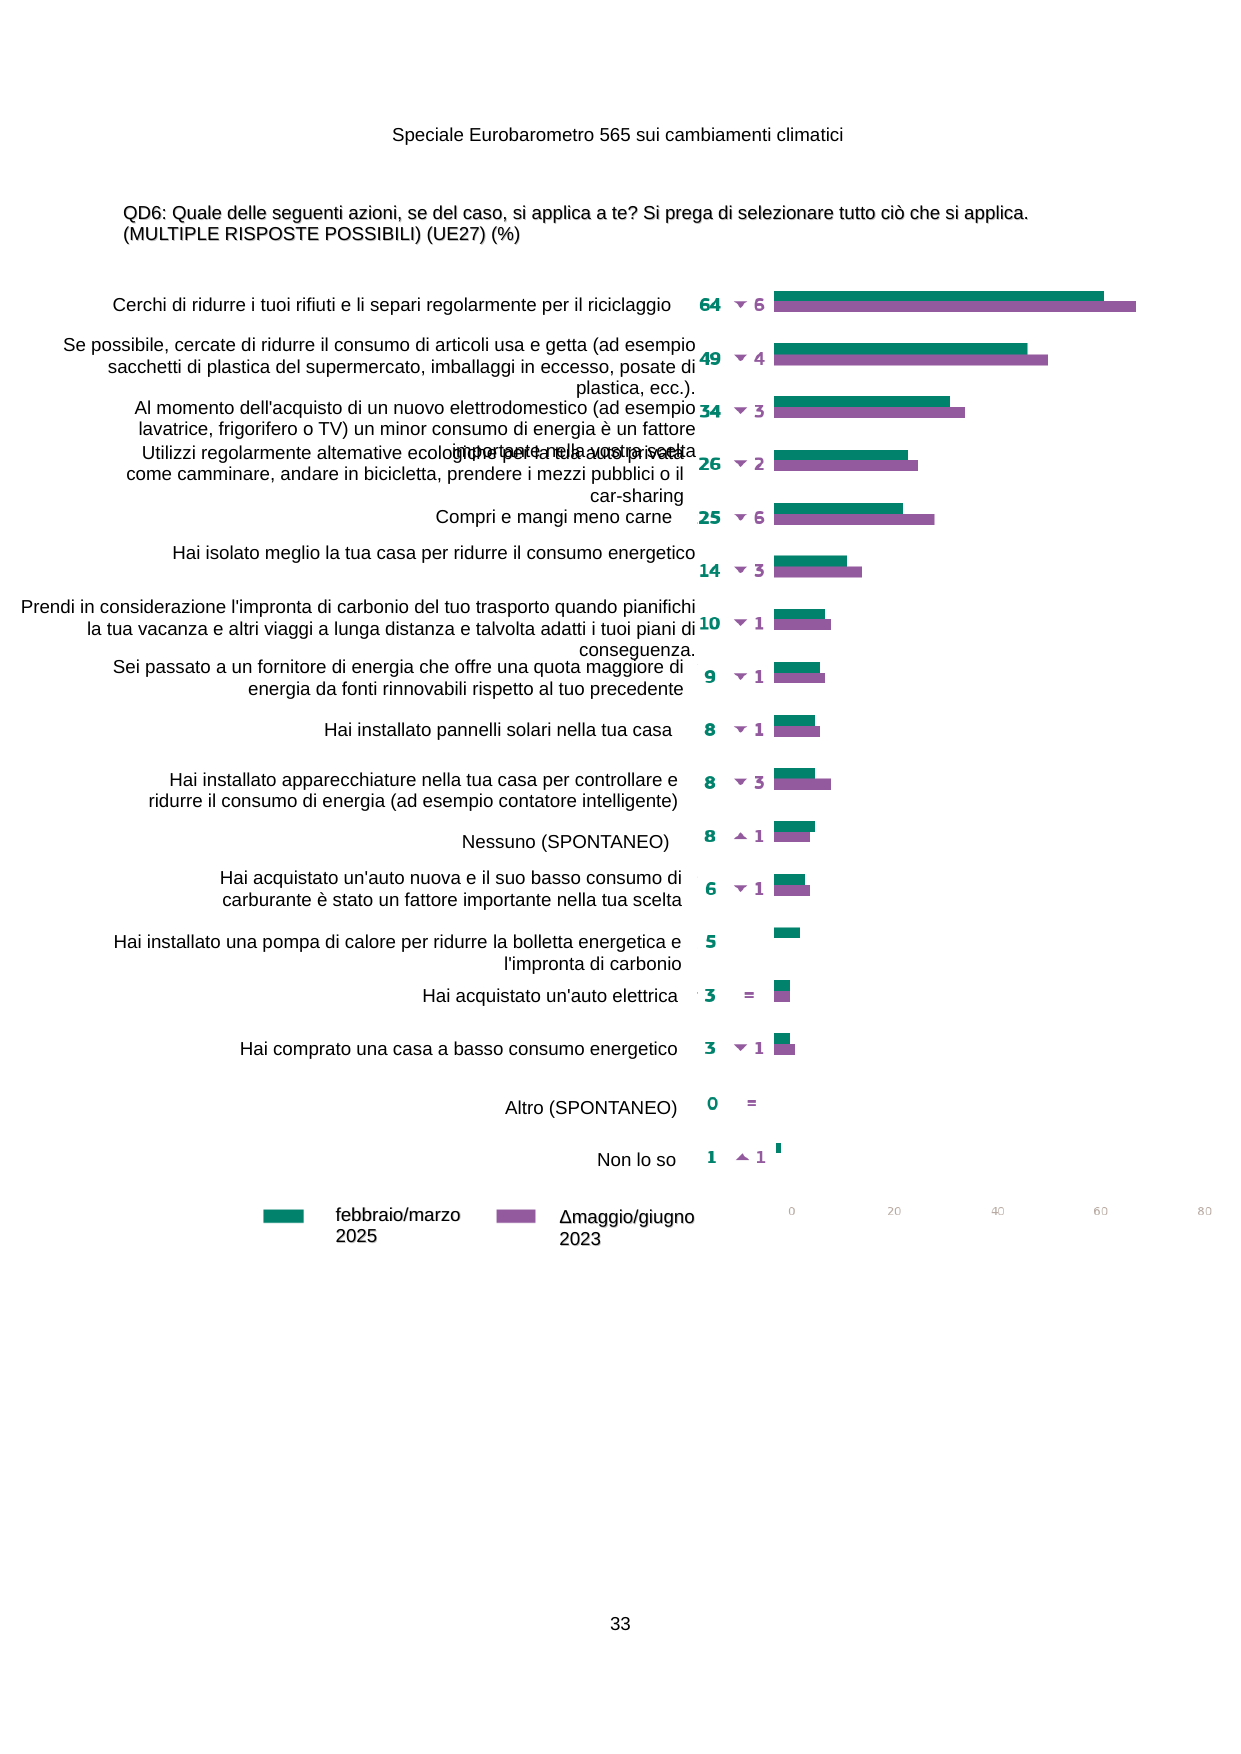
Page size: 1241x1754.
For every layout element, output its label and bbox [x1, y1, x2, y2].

picture [255, 1195, 540, 1235]
picture [692, 274, 1241, 1226]
